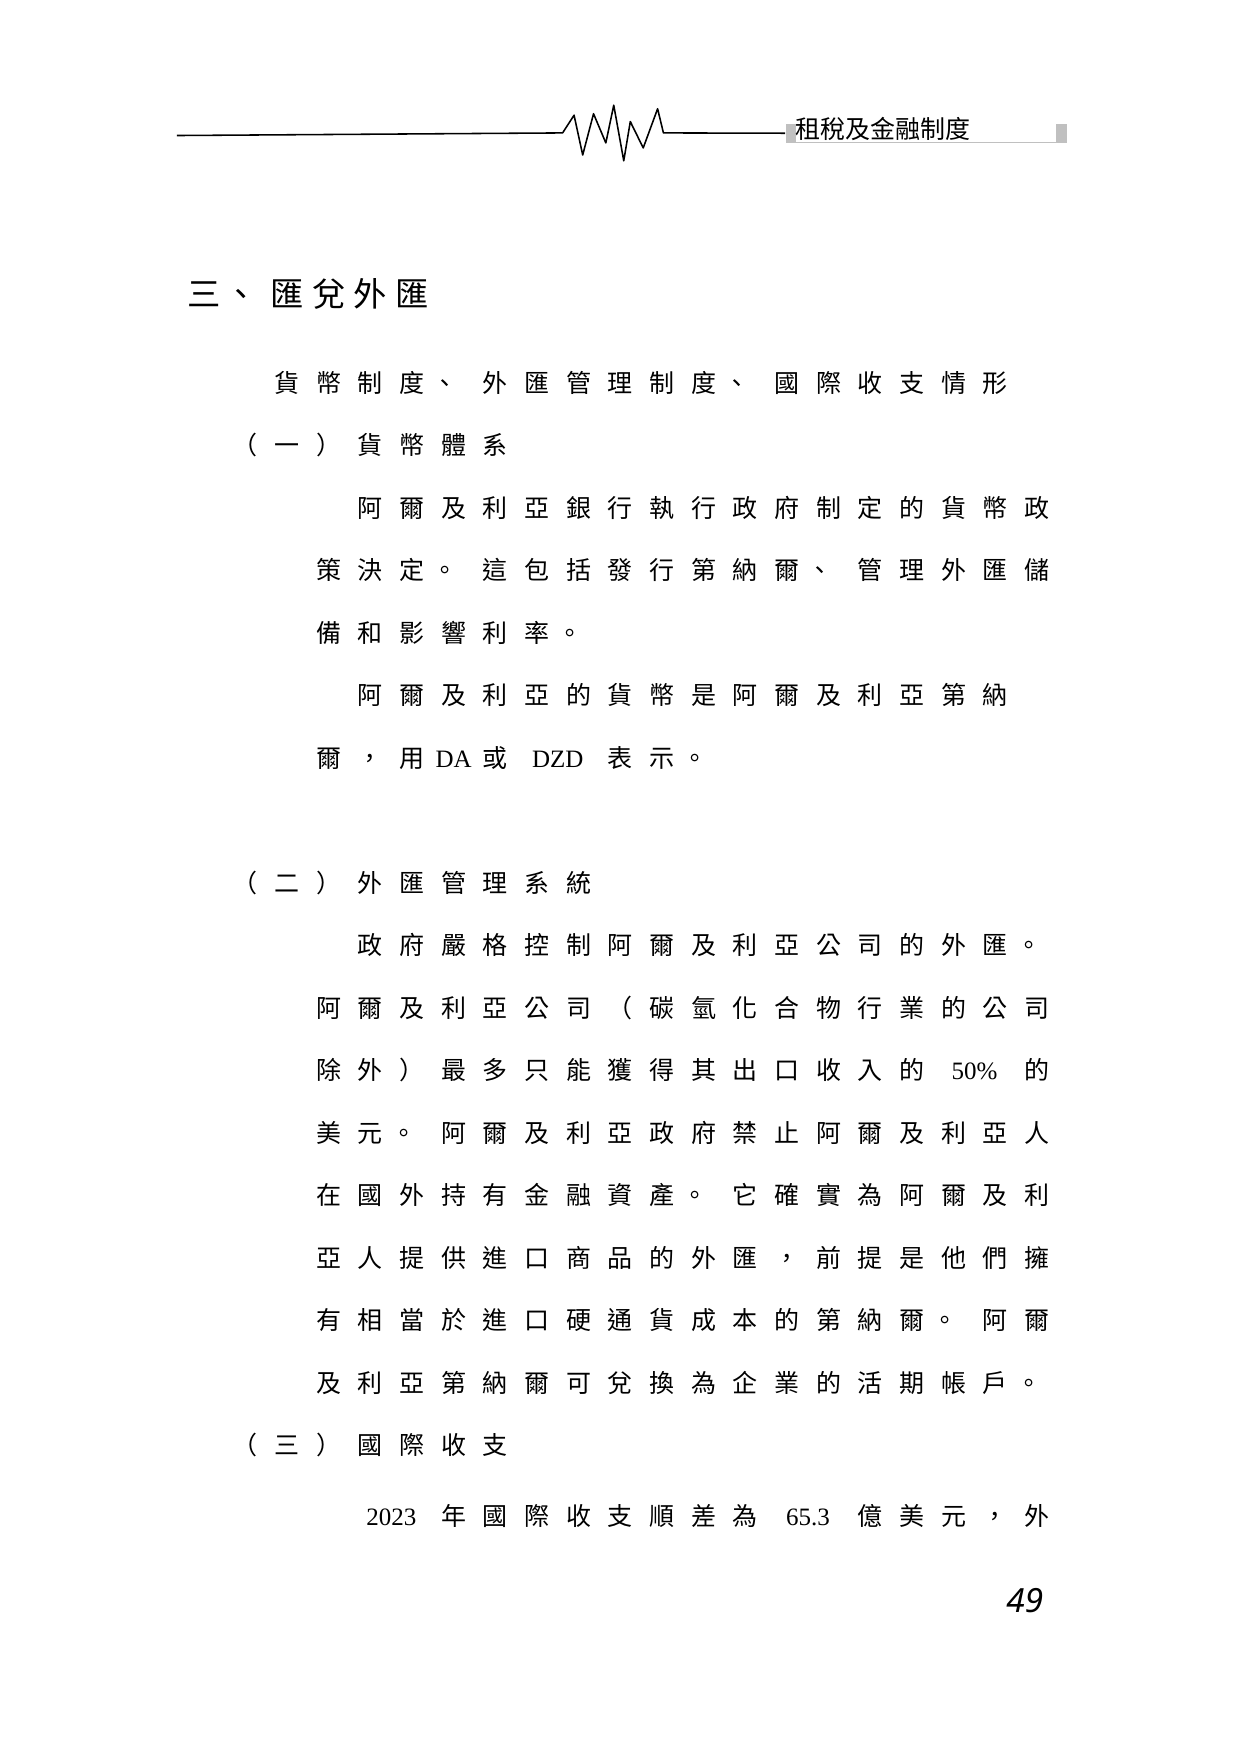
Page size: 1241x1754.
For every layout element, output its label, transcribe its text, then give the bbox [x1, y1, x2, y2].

text （三）國際收支 [207, 1402, 1058, 1464]
text 貨幣制度、外匯管理制度、國際收支情形 [183, 339, 1058, 402]
text 阿爾及利亞的貨幣是阿爾及利亞第納爾，用DA或DZD表示。 [281, 652, 1058, 777]
text 2023年國際收支順差為65.3億美元，外 [281, 1464, 1058, 1527]
text （二）外匯管理系統 [207, 839, 1058, 902]
text 阿爾及利亞銀行執行政府制定的貨幣政策決定。這包括發行第納爾、管理外匯儲備和影響利率。 [281, 464, 1058, 652]
text 三、匯兌外匯 [183, 250, 1058, 313]
text （一）貨幣體系 [207, 402, 1058, 464]
text 政府嚴格控制阿爾及利亞公司的外匯。阿爾及利亞公司（碳氫化合物行業的公司除外）最多只能獲得其出口收入的50%的美元。阿爾及利亞政府禁止阿爾及利亞人在國外持有金融資產。它確實為阿爾及利亞人提供進口商品的外匯，前提是他們擁有相當於進口硬通貨成本的第納爾。阿爾及利亞第納爾可兌換為企業的活期帳戶。 [281, 902, 1058, 1402]
